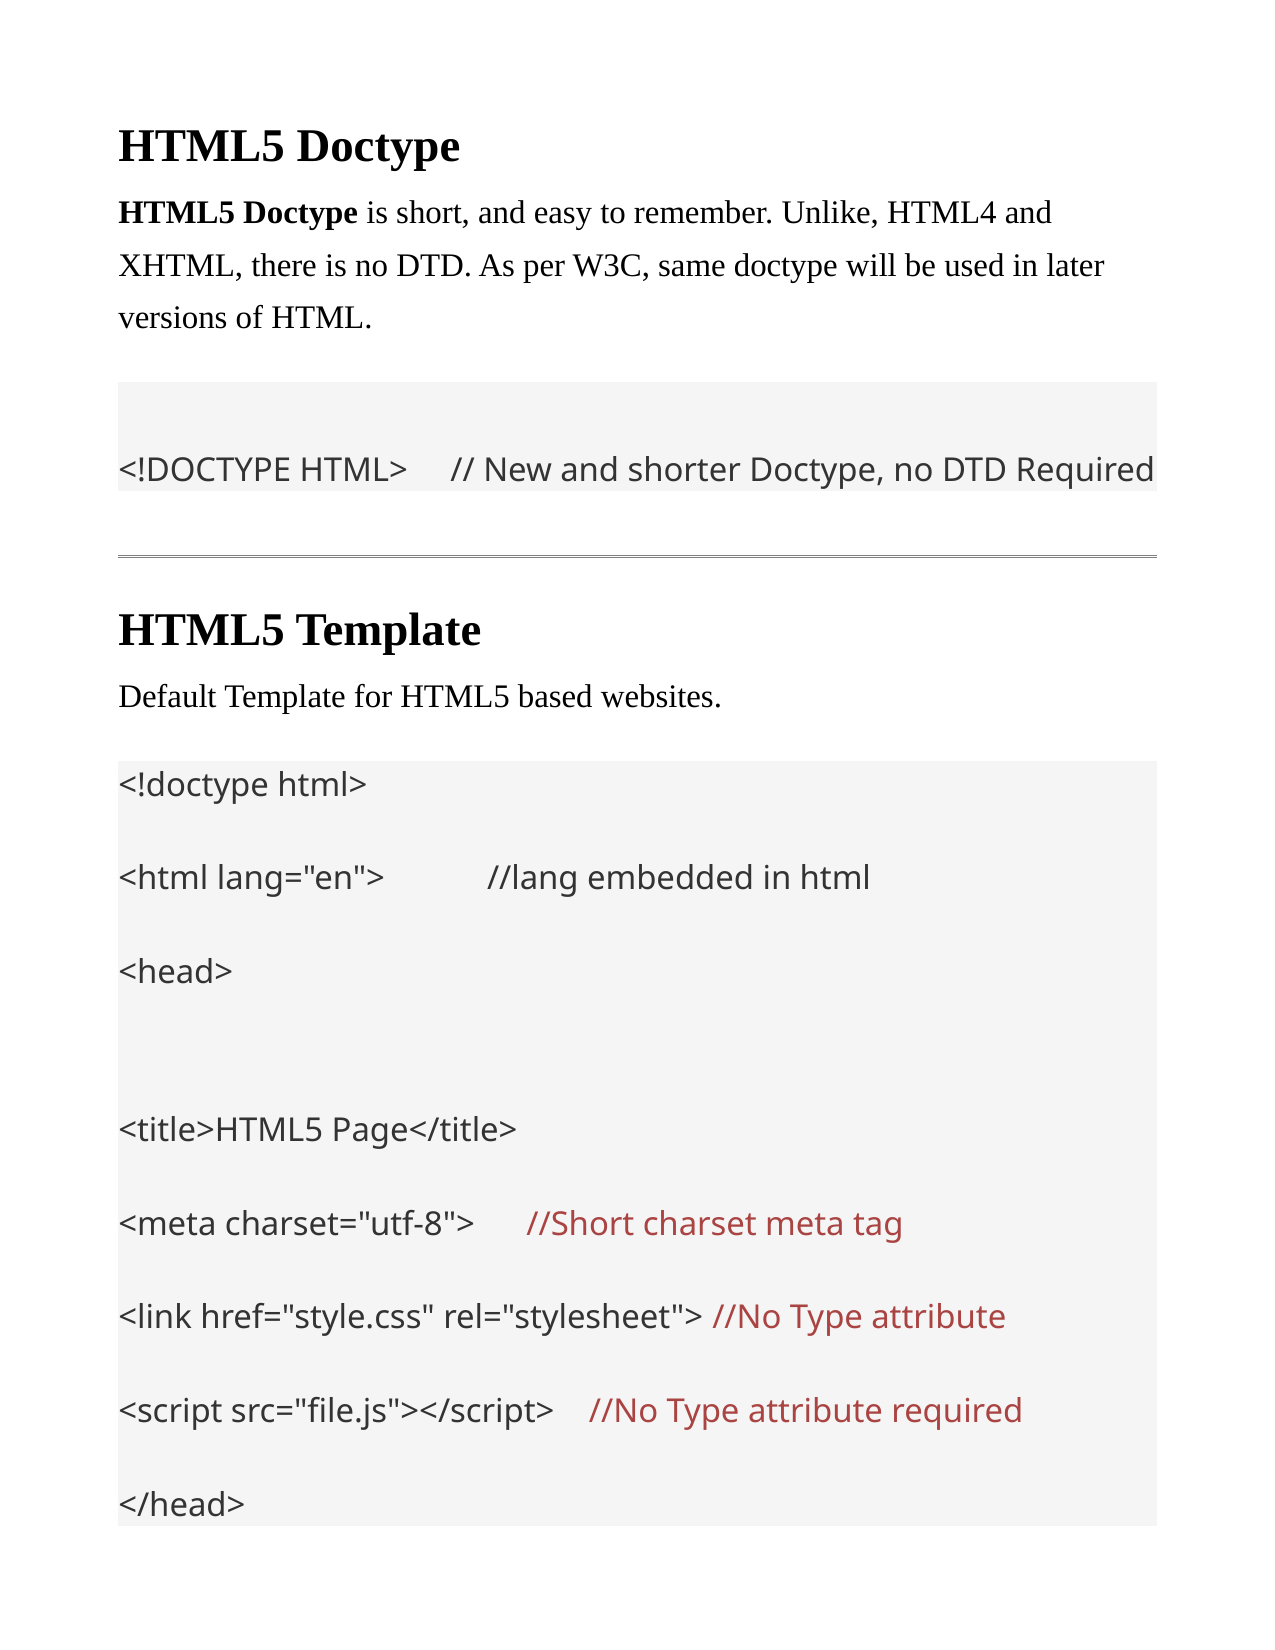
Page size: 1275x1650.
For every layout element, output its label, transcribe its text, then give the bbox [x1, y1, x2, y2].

text HTML5 Doctype is short, and easy to remember. Unlike, HTML4 and XHTML, there is no DTD. As per W3C, same doctype will be used in later versions of HTML. [118, 193, 1157, 336]
text <!DOCTYPE HTML> // New and shorter Doctype, no DTD Required [118, 447, 1157, 491]
text <!doctype html> [118, 761, 1157, 806]
text </head> [118, 1481, 1157, 1526]
subtitle HTML5 Template [118, 602, 1157, 656]
text Default Template for HTML5 based websites. [118, 677, 1157, 714]
text <link href="style.css" rel="stylesheet"> //No Type attribute [118, 1294, 1157, 1338]
text <script src="file.js"></script> //No Type attribute required [118, 1388, 1157, 1432]
text <head> [118, 948, 1157, 993]
subtitle HTML5 Doctype [118, 118, 1157, 172]
text <meta charset="utf-8"> //Short charset meta tag [118, 1200, 1157, 1245]
text <title>HTML5 Page</title> [118, 1106, 1157, 1151]
text <html lang="en"> //lang embedded in html [118, 854, 1157, 899]
